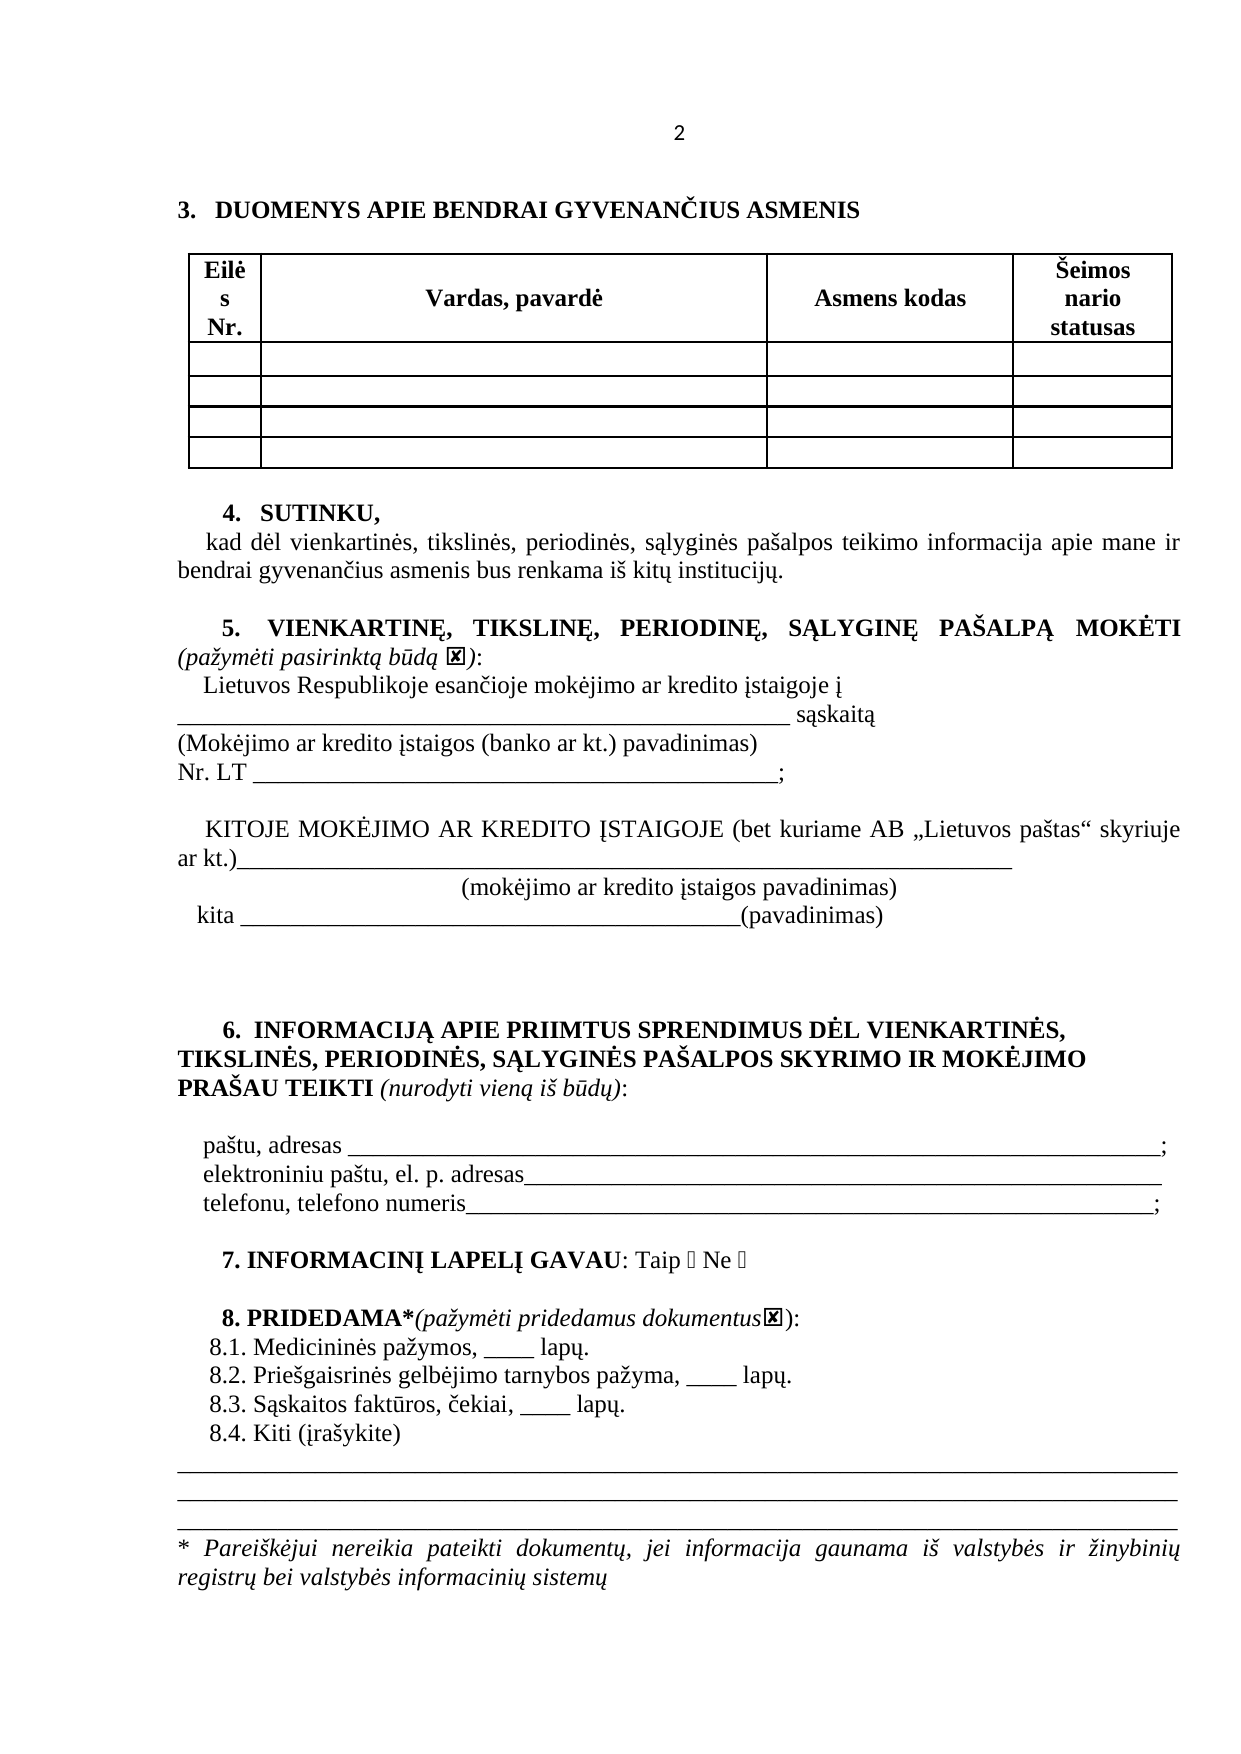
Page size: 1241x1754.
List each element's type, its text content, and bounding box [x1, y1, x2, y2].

table_cell [190, 377, 260, 405]
text 3. DUOMENYS APIE BENDRAI GYVENANČIUS ASMENIS [177, 195, 1181, 224]
table_cell [190, 343, 260, 374]
text  8.3. Sąskaitos faktūros, čekiai, ____ lapų. [177, 1389, 1184, 1418]
text 8. PRIDEDAMA*(pažymėti pridedamus dokumentus): [222, 1303, 1181, 1332]
text kita ________________________________________(pavadinimas) [177, 900, 1181, 929]
table_cell [1014, 408, 1171, 436]
text ________________________________________________________________________________________________________________________________________________________________________________________________________________________________________________ [177, 1447, 1184, 1533]
text Nr. LT __________________________________________; [177, 757, 1181, 785]
text  8.2. Priešgaisrinės gelbėjimo tarnybos pažyma, ____ lapų. [177, 1360, 1181, 1389]
text (mokėjimo ar kredito įstaigos pavadinimas) [177, 872, 1181, 900]
table_header [690, 958, 1204, 987]
text * Pareiškėjui nereikia pateikti dokumentų, jei informacija gaunama iš valstybės ir žinybinių registrų bei valstybės informacinių sistemų [177, 1533, 1184, 1590]
text  kad dėl vienkartinės, tikslinės, periodinės, sąlyginės pašalpos teikimo informacija apie mane ir bendrai gyvenančius asmenis bus renkama iš kitų institucijų. [177, 527, 1181, 584]
text  8.1. Medicininės pažymos, ____ lapų. [177, 1332, 1184, 1360]
text 7. INFORMACINĮ LAPELĮ GAVAU: Taip  Ne  [222, 1245, 1181, 1274]
table_cell [262, 343, 766, 374]
text 6. INFORMACIJĄ APIE PRIIMTUS SPRENDIMUS DĖL VIENKARTINĖS, TIKSLINĖS, PERIODINĖS, SĄLYGINĖS PAŠALPOS SKYRIMO IR MOKĖJIMO PRAŠAU TEIKTI (nurodyti vieną iš būdų): [177, 1015, 1181, 1102]
table_cell [768, 377, 1012, 405]
table_cell [1014, 377, 1171, 405]
text 4. SUTINKU, [177, 498, 1181, 527]
table_cell [190, 408, 260, 436]
table_header Eilės Nr. [190, 255, 260, 341]
table_header [177, 958, 690, 987]
text  8.4. Kiti (įrašykite) [177, 1418, 1184, 1447]
table_cell [262, 377, 766, 405]
text  paštu, adresas _________________________________________________________________; [177, 1130, 1181, 1159]
text  KITOJE MOKĖJIMO AR KREDITO ĮSTAIGOJE (bet kuriame AB „Lietuvos paštas“ skyriuje ar kt.)______________________________________________________________ [177, 814, 1181, 872]
text  Lietuvos Respublikoje esančioje mokėjimo ar kredito įstaigoje į _________________________________________________ sąskaitą [177, 670, 1181, 728]
table_cell [768, 343, 1012, 374]
table_cell [1014, 438, 1171, 467]
text (Mokėjimo ar kredito įstaigos (banko ar kt.) pavadinimas) [177, 728, 1181, 757]
table_cell [768, 438, 1012, 467]
table_cell [1014, 343, 1171, 374]
table_header Asmens kodas [768, 255, 1012, 341]
table_header Šeimos nario statusas [1014, 255, 1171, 341]
table_cell [262, 438, 766, 467]
table_cell [262, 408, 766, 436]
table_header Vardas, pavardė [262, 255, 766, 341]
text  elektroniniu paštu, el. p. adresas___________________________________________________ [177, 1159, 1181, 1188]
text  telefonu, telefono numeris_______________________________________________________; [177, 1188, 1181, 1217]
text 5. VIENKARTINĘ, TIKSLINĘ, PERIODINĘ, SĄLYGINĘ PAŠALPĄ mokėti (pažymėti pasirinktą būdą ): [177, 613, 1181, 670]
table_cell [190, 438, 260, 467]
table_cell [768, 408, 1012, 436]
